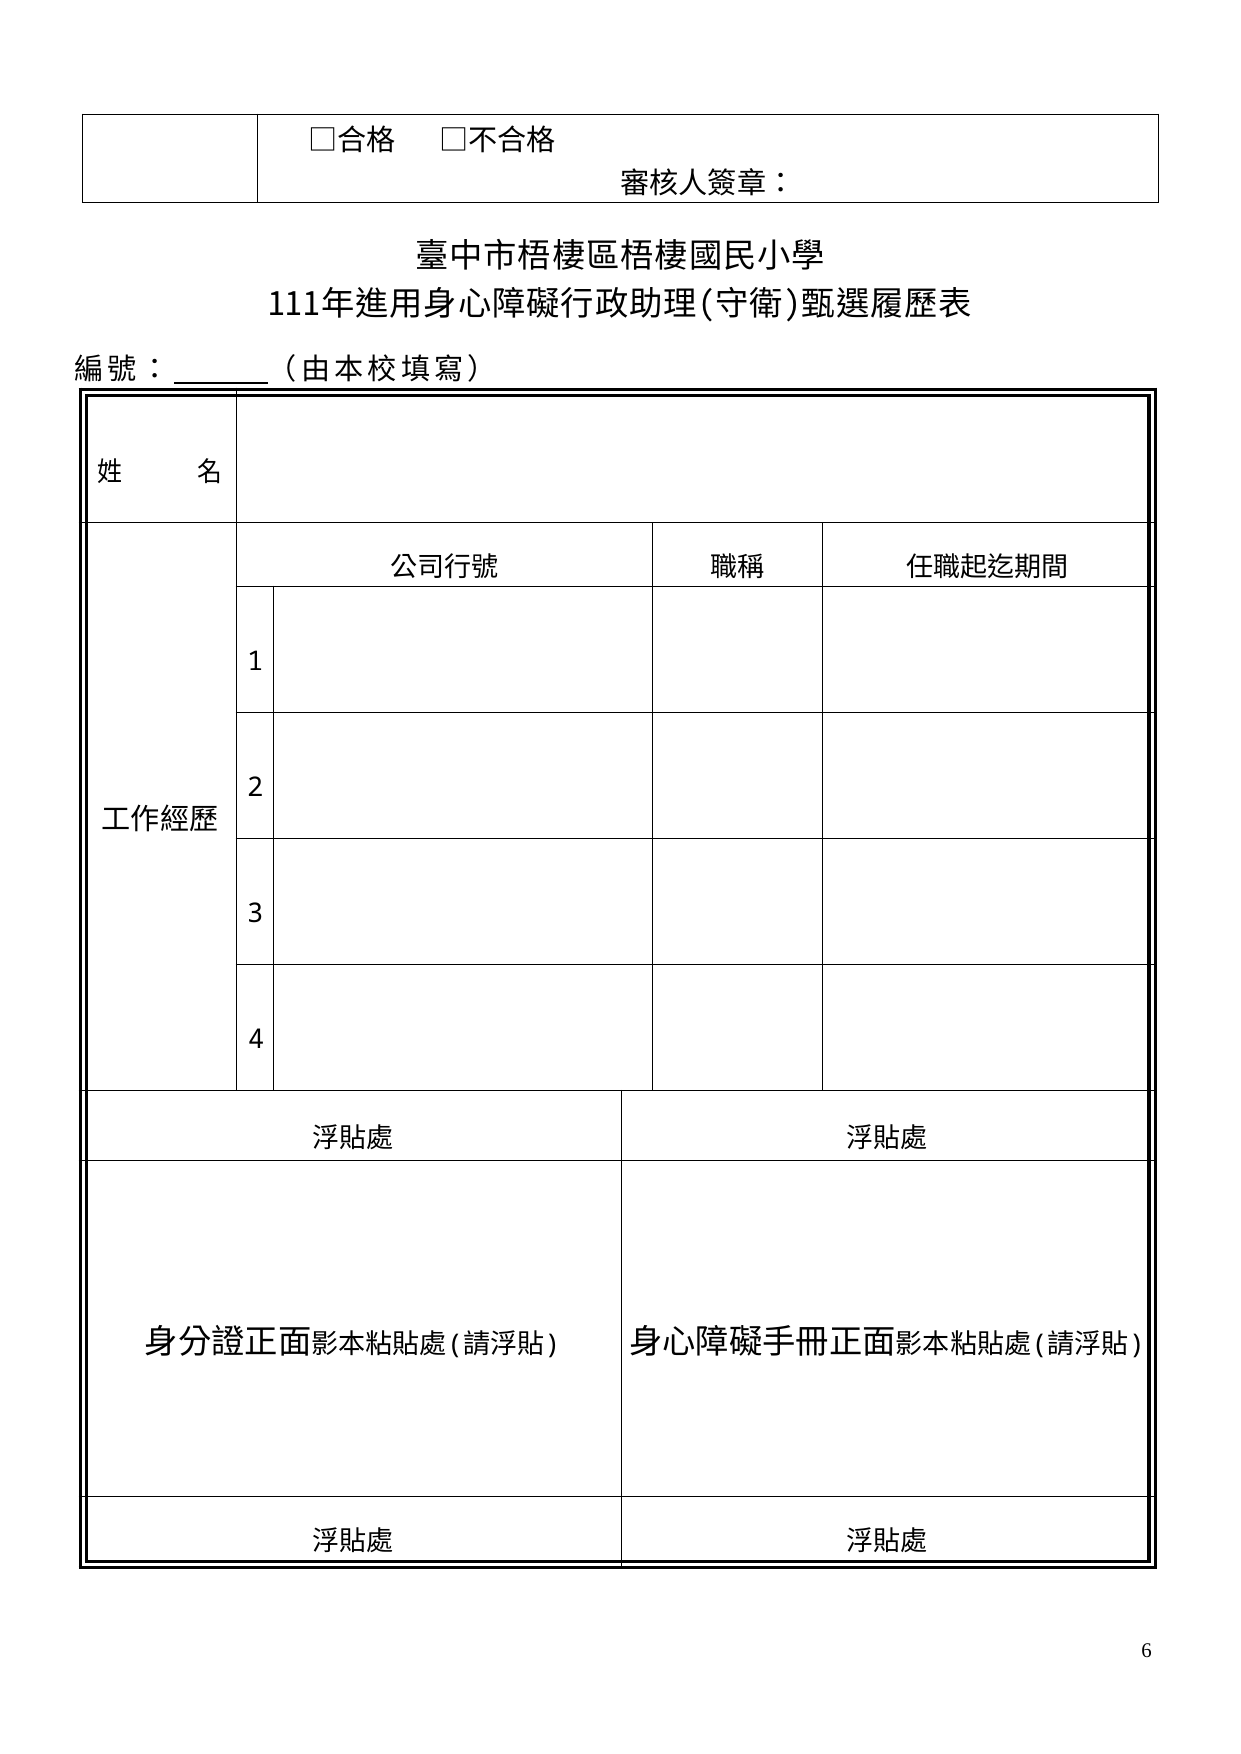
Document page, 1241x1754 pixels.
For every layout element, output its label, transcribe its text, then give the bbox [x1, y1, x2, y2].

table_cell [653, 965, 822, 1090]
table_cell [823, 587, 1147, 712]
table_cell 浮貼處 [88, 1091, 621, 1160]
table_cell 浮貼處 [622, 1091, 1147, 1160]
table_cell [653, 587, 822, 712]
table_cell 浮貼處 [88, 1497, 621, 1559]
table_cell [823, 965, 1147, 1090]
table_cell □合格 □不合格 審核人簽章： [258, 115, 1158, 202]
table_cell 4 [237, 965, 273, 1090]
table_header [237, 391, 1152, 522]
table_cell 浮貼處 [622, 1497, 1147, 1559]
table_cell [83, 115, 257, 202]
table_cell [823, 839, 1147, 964]
text 臺中市梧棲區梧棲國民小學 [89, 229, 1152, 277]
table_cell [653, 713, 822, 838]
table_cell 2 [237, 713, 273, 838]
table_cell 職稱 [653, 523, 822, 586]
table_header [237, 397, 1147, 522]
table_cell 身心障礙手冊正面影本粘貼處(請浮貼) [622, 1161, 1147, 1496]
table_cell 1 [237, 587, 273, 712]
table_cell [274, 965, 652, 1090]
table_cell [274, 587, 652, 712]
table_cell [823, 713, 1147, 838]
table_cell [274, 839, 652, 964]
table_cell 公司行號 [237, 523, 652, 586]
table_cell [653, 839, 822, 964]
table_cell 工作經歷 [88, 523, 236, 1090]
table_header 姓 名 [83, 391, 236, 522]
text 編號： （由本校填寫） [74, 325, 1152, 388]
table_cell [274, 713, 652, 838]
text 111年進用身心障礙行政助理(守衛)甄選履歷表 [89, 277, 1152, 325]
table_cell 身分證正面影本粘貼處(請浮貼) [88, 1161, 621, 1496]
table_cell 任職起迄期間 [823, 523, 1147, 586]
table_cell 3 [237, 839, 273, 964]
